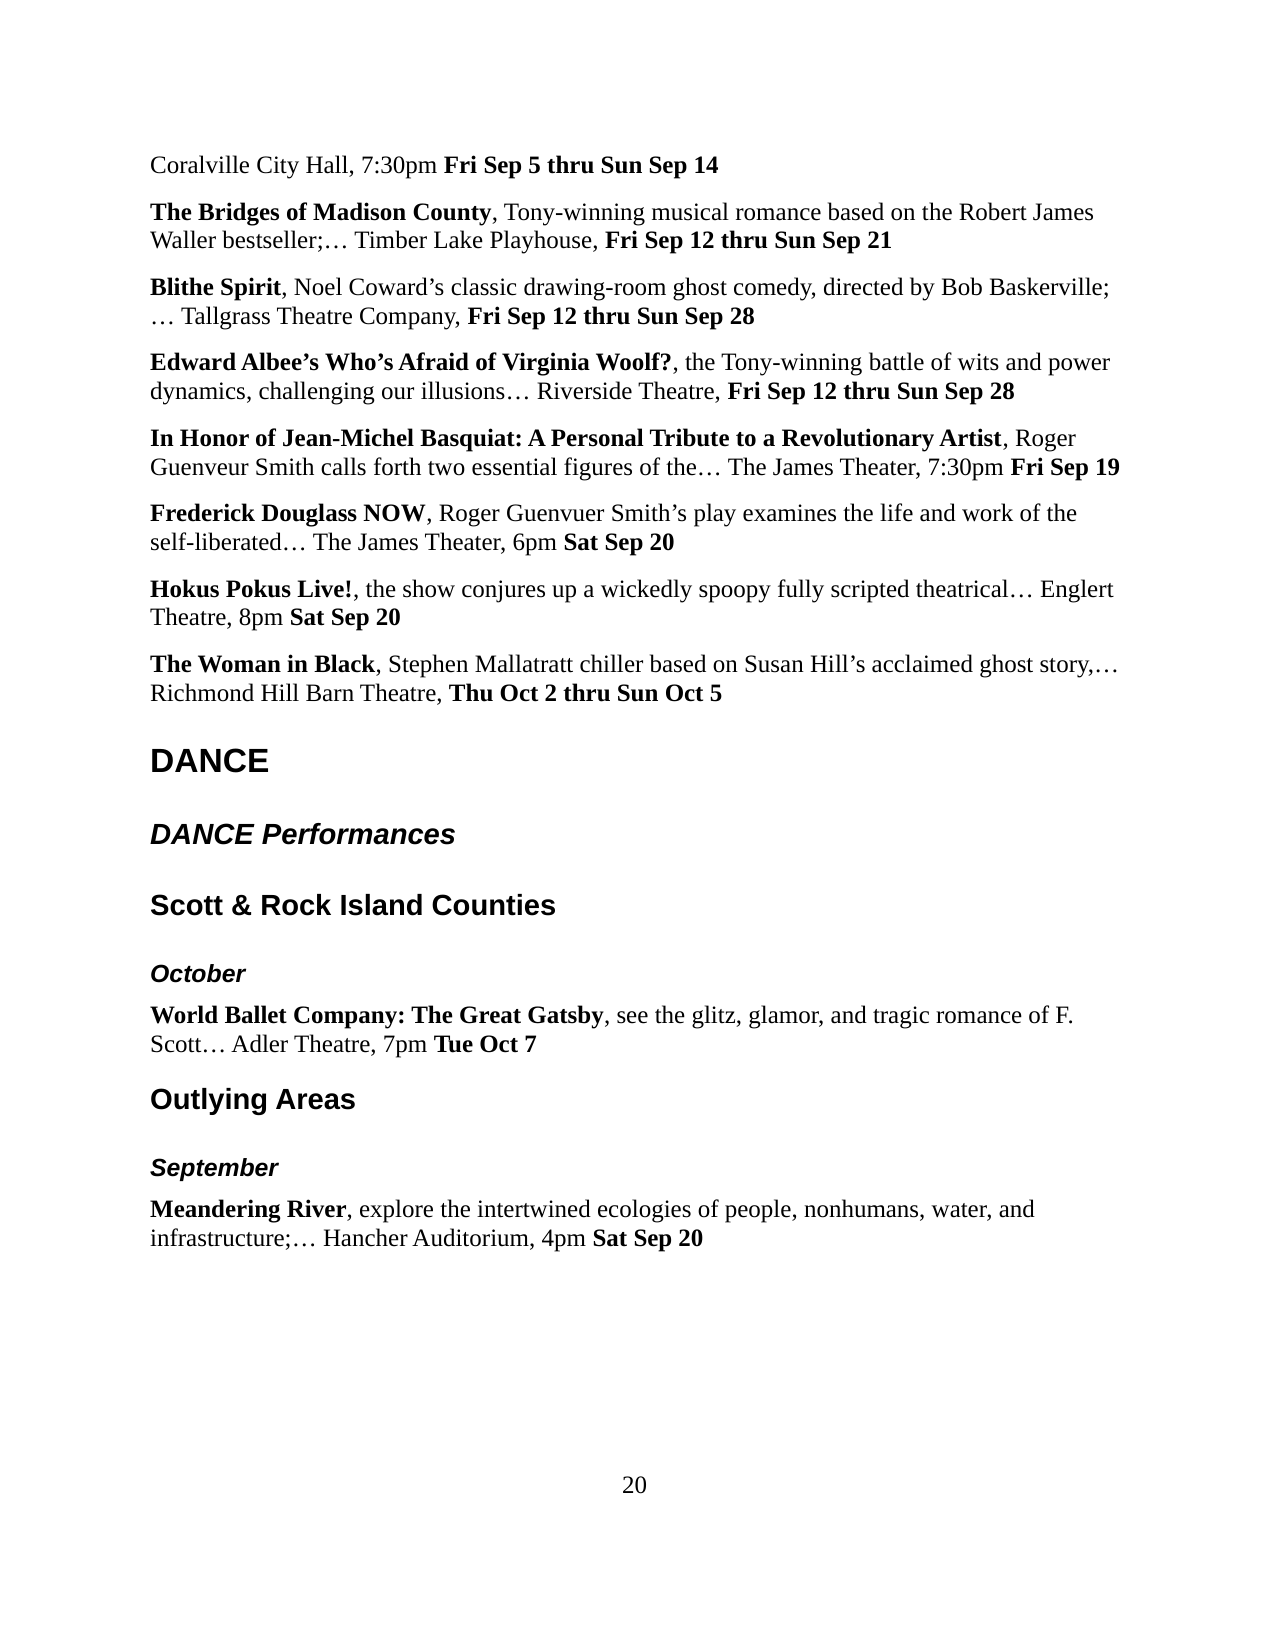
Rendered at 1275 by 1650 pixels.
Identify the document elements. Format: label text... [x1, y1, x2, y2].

text The Bridges of Madison County, Tony-winning musical romance based on the Robert James Waller bestseller;… Timber Lake Playhouse, Fri Sep 12 thru Sun Sep 21 [150, 197, 1125, 254]
text World Ballet Company: The Great Gatsby, see the glitz, glamor, and tragic romance of F. Scott… Adler Theatre, 7pm Tue Oct 7 [150, 1000, 1125, 1057]
text The Woman in Black, Stephen Mallatratt chiller based on Susan Hill’s acclaimed ghost story,… Richmond Hill Barn Theatre, Thu Oct 2 thru Sun Oct 5 [150, 649, 1125, 707]
text Edward Albee’s Who’s Afraid of Virginia Woolf?, the Tony-winning battle of wits and power dynamics, challenging our illusions… Riverside Theatre, Fri Sep 12 thru Sun Sep 28 [150, 347, 1125, 405]
text Hokus Pokus Live!, the show conjures up a wickedly spoopy fully scripted theatrical… Englert Theatre, 8pm Sat Sep 20 [150, 574, 1125, 631]
subtitle October [150, 959, 1125, 987]
subtitle DANCE Performances [150, 817, 1125, 850]
text Meandering River, explore the intertwined ecologies of people, nonhumans, water, and infrastructure;… Hancher Auditorium, 4pm Sat Sep 20 [150, 1194, 1125, 1252]
subtitle Scott & Rock Island Counties [150, 888, 1125, 921]
text In Honor of Jean-Michel Basquiat: A Personal Tribute to a Revolutionary Artist, Roger Guenveur Smith calls forth two essential figures of the… The James Theater, 7:30pm Fri Sep 19 [150, 423, 1125, 480]
subtitle September [150, 1153, 1125, 1182]
text Frederick Douglass NOW, Roger Guenvuer Smith’s play examines the life and work of the self-liberated… The James Theater, 6pm Sat Sep 20 [150, 498, 1125, 556]
subtitle Outlying Areas [150, 1082, 1125, 1116]
text Coralville City Hall, 7:30pm Fri Sep 5 thru Sun Sep 14 [150, 150, 1125, 179]
text Blithe Spirit, Noel Coward’s classic drawing-room ghost comedy, directed by Bob Baskerville;… Tallgrass Theatre Company, Fri Sep 12 thru Sun Sep 28 [150, 272, 1125, 329]
subtitle DANCE [150, 741, 1125, 779]
